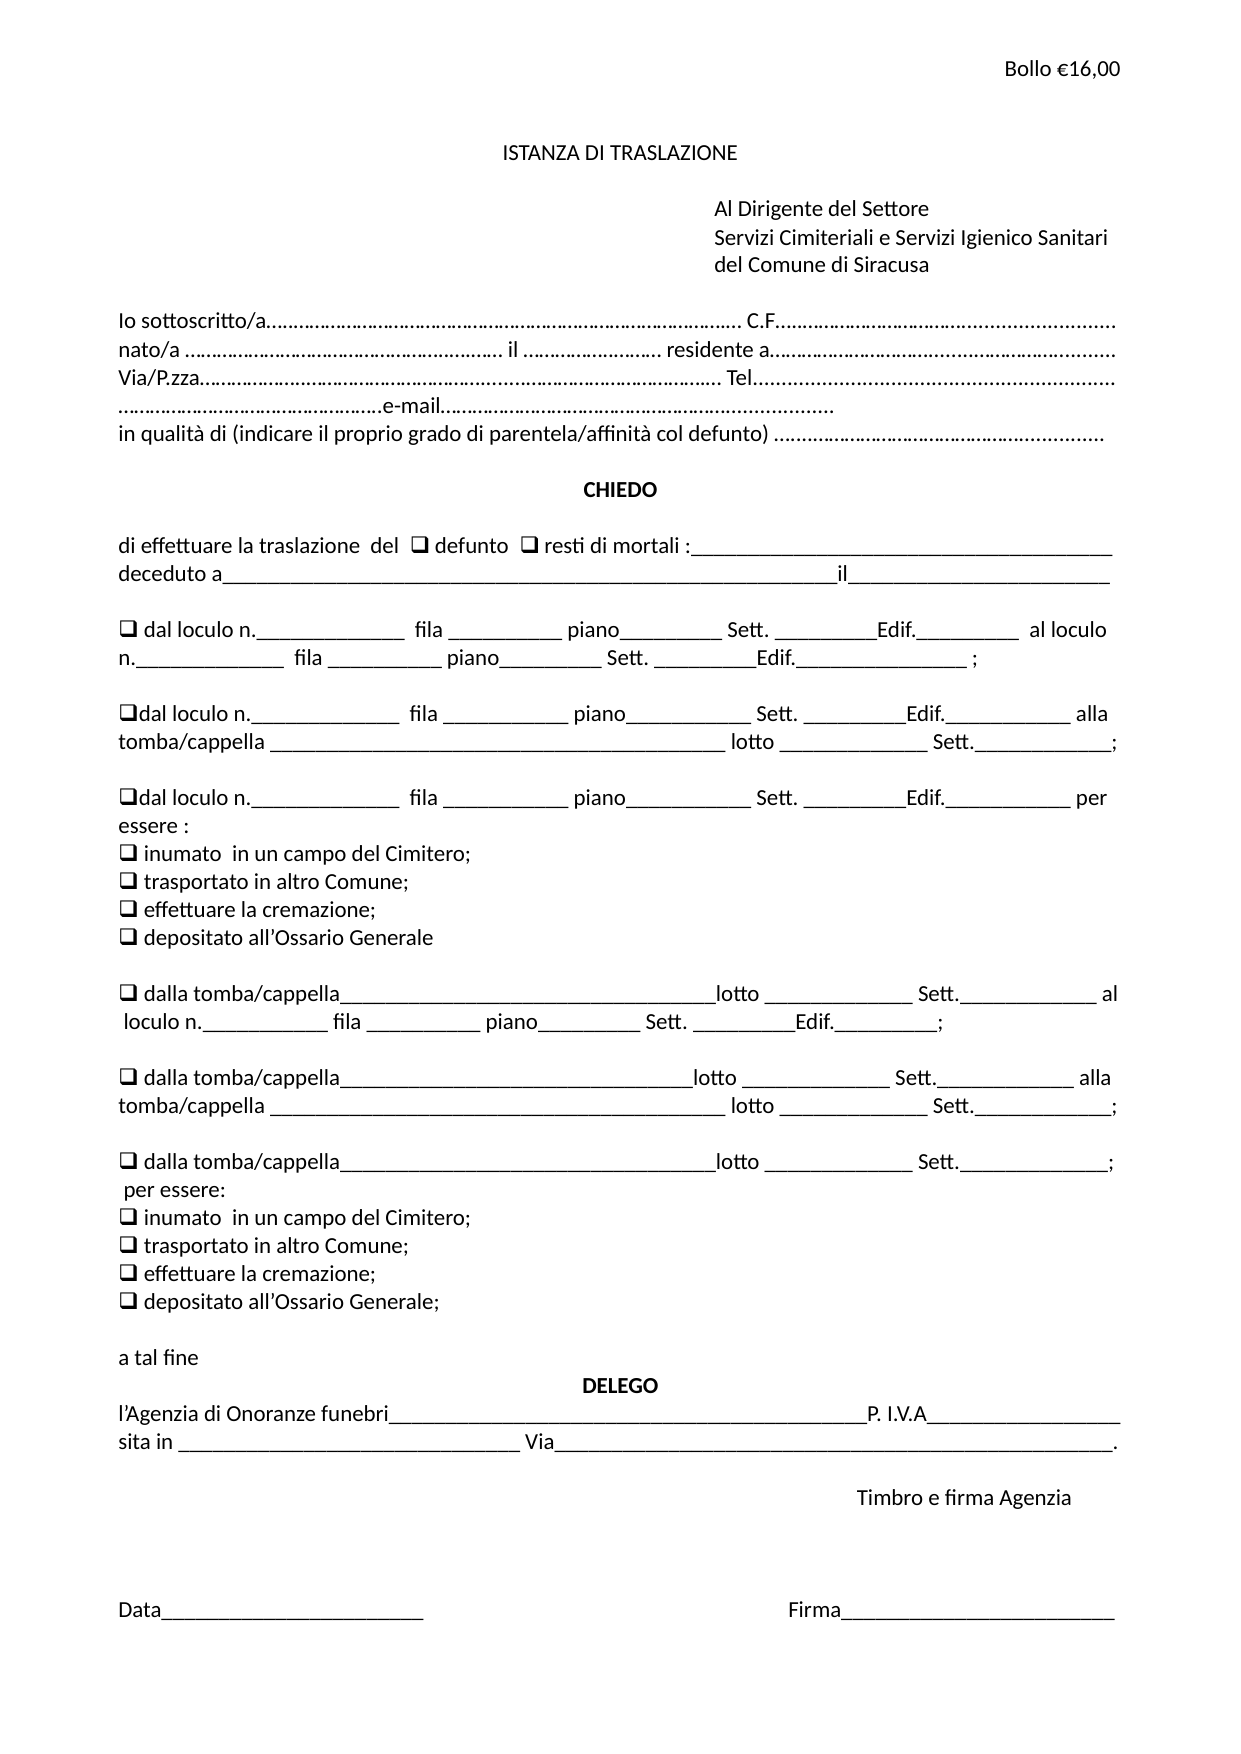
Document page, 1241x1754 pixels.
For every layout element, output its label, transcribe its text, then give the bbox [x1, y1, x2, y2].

text  depositato all’Ossario Generale [118, 923, 1122, 951]
text DELEGO [118, 1371, 1122, 1399]
text  dalla tomba/cappella_______________________________lotto _____________ Sett.____________ alla tomba/cappella ________________________________________ lotto _____________ Sett.____________; [118, 1063, 1122, 1119]
text  depositato all’Ossario Generale; [118, 1287, 1122, 1315]
text nato/a …………………………………………..….…… il ……………..……… residente a…………………………........……………........... [118, 335, 1122, 363]
text  effettuare la cremazione; [118, 895, 1122, 923]
text Bollo €16,00 [118, 54, 1122, 82]
text dal loculo n._____________ fila ___________ piano___________ Sett. _________Edif.___________ per essere : [118, 783, 1122, 839]
text per essere: [118, 1175, 1122, 1203]
text in qualità di (indicare il proprio grado di parentela/affinità col defunto) …....…………………………………............... [118, 419, 1122, 447]
text Servizi Cimiteriali e Servizi Igienico Sanitari [118, 223, 1122, 251]
text Al Dirigente del Settore [118, 194, 1122, 223]
text Data_______________________ Firma________________________ [118, 1596, 1122, 1624]
text Via/P.zza………………..……………………………........…………………………….… Tel............................................................... [118, 363, 1122, 391]
text l’Agenzia di Onoranze funebri__________________________________________P. I.V.A_________________ [118, 1399, 1122, 1427]
text a tal fine [118, 1343, 1122, 1371]
text CHIEDO [118, 475, 1122, 503]
text  trasportato in altro Comune; [118, 867, 1122, 895]
text dal loculo n._____________ fila ___________ piano___________ Sett. _________Edif.___________ alla tomba/cappella ________________________________________ lotto _____________ Sett.____________; [118, 699, 1122, 755]
text ISTANZA DI TRASLAZIONE [118, 138, 1122, 167]
text  inumato in un campo del Cimitero; [118, 839, 1122, 867]
text  effettuare la cremazione; [118, 1259, 1122, 1287]
text di effettuare la traslazione del  defunto  resti di mortali :_____________________________________ deceduto a______________________________________________________il_______________________ [118, 531, 1122, 587]
text sita in ______________________________ Via_________________________________________________. [118, 1427, 1122, 1456]
text Io sottoscritto/a…..……………………………………………………………………….… C.F…..…………………………........................... [118, 307, 1122, 335]
text …………………………………………..e-mail………………………………………………................... [118, 391, 1122, 419]
text Timbro e firma Agenzia [118, 1483, 1122, 1512]
text  trasportato in altro Comune; [118, 1231, 1122, 1259]
text  dal loculo n._____________ fila __________ piano_________ Sett. _________Edif._________ al loculo n._____________ fila __________ piano_________ Sett. _________Edif._______________ ; [118, 615, 1122, 671]
text  dalla tomba/cappella_________________________________lotto _____________ Sett.____________ al [118, 979, 1122, 1007]
text  dalla tomba/cappella_________________________________lotto _____________ Sett._____________; [118, 1147, 1122, 1175]
text del Comune di Siracusa [118, 251, 1122, 279]
text  inumato in un campo del Cimitero; [118, 1203, 1122, 1231]
text loculo n.___________ fila __________ piano_________ Sett. _________Edif._________; [118, 1007, 1122, 1035]
